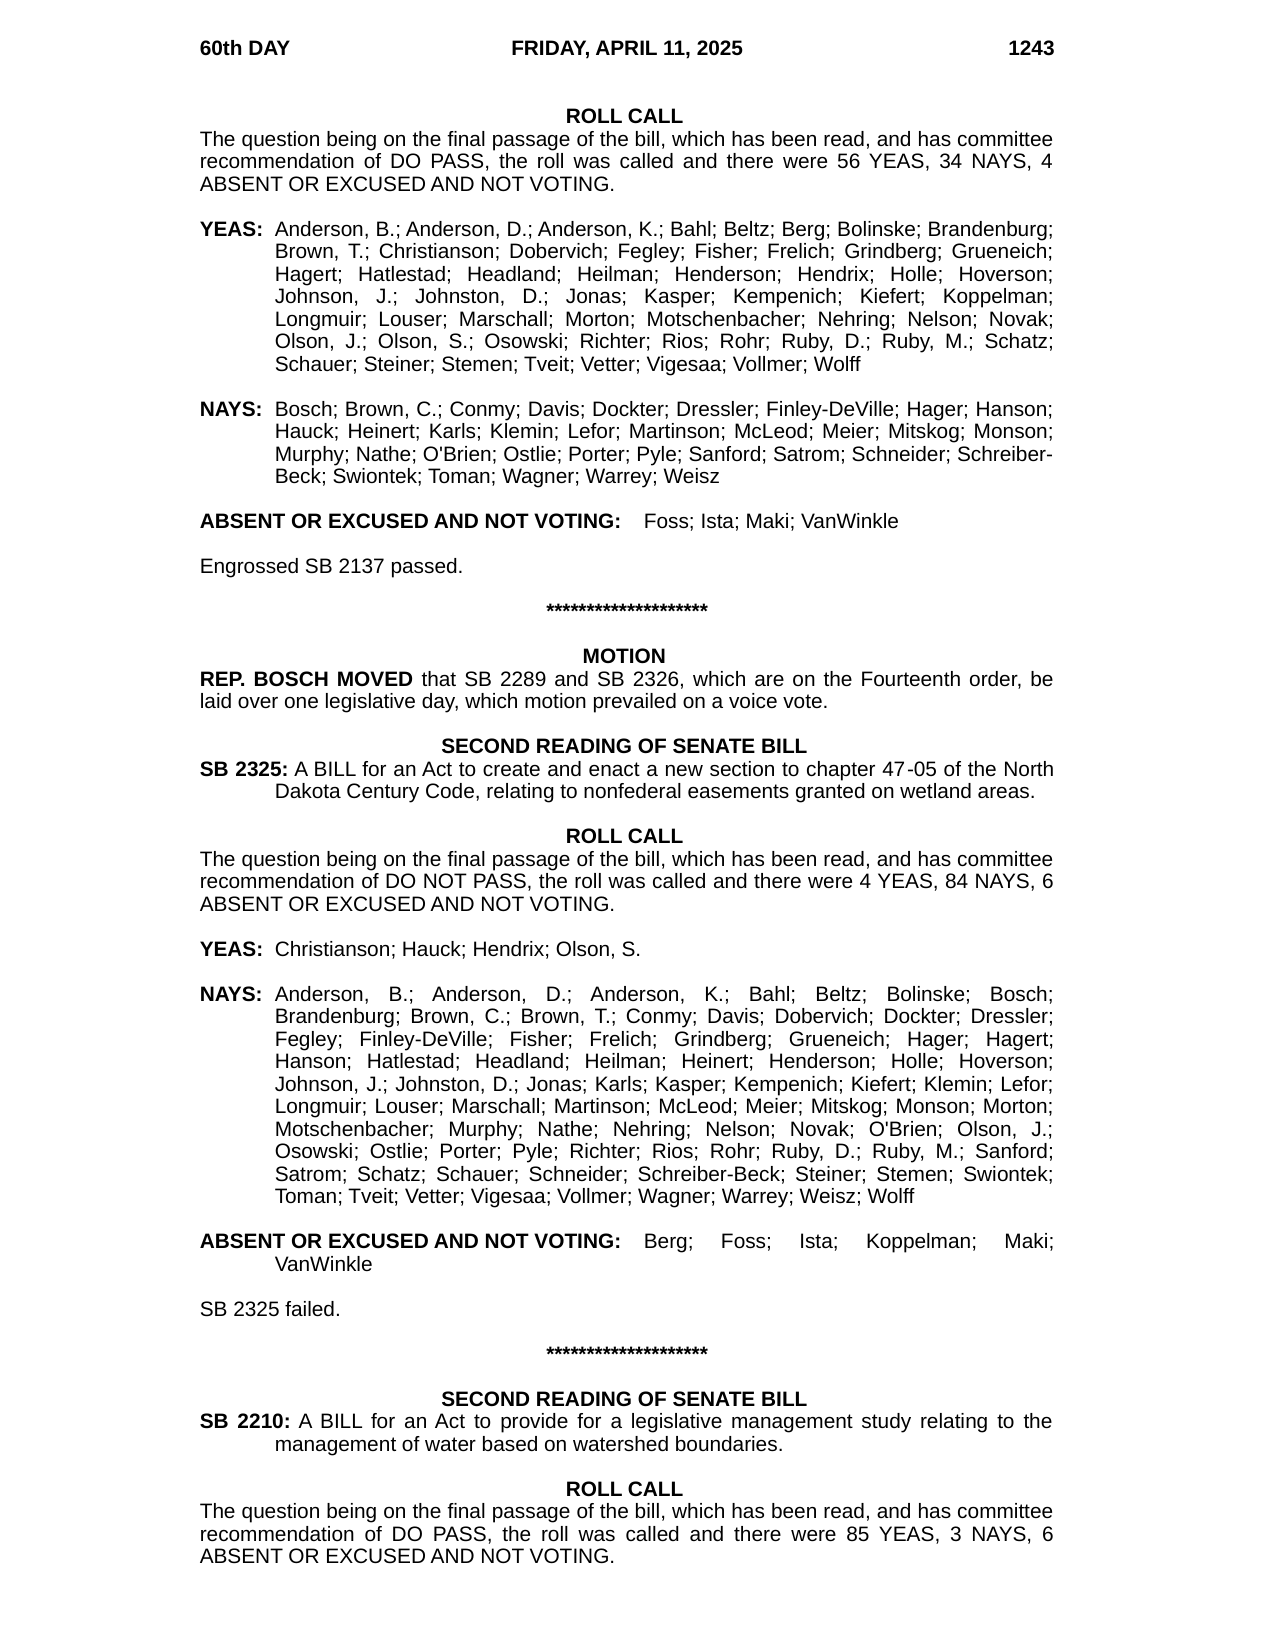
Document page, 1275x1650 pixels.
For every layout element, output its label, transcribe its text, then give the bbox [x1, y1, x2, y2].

title SB 2210: A BILL for an Act to provide for a legislative management study relating to the management of water based on watershed boundaries. [199, 1411, 1054, 1456]
title SB 2325: A BILL for an Act to create and enact a new section to chapter 47‑05 of the North Dakota Century Code, relating to nonfederal easements granted on wetland areas. [199, 758, 1054, 803]
text Engrossed SB 2137 passed. [199, 556, 1054, 578]
text The question being on the final passage of the bill, which has been read, and has committee recommendation of DO NOT PASS, the roll was called and there were 4 YEAS, 84 NAYS, 6 ABSENT OR EXCUSED AND NOT VOTING. [199, 848, 1054, 916]
text REP. BOSCH MOVED that SB 2289 and SB 2326, which are on the Fourteenth order, be laid over one legislative day, which motion prevailed on a voice vote. [199, 668, 1054, 713]
text ROLL CALL [199, 106, 1054, 128]
text The question being on the final passage of the bill, which has been read, and has committee recommendation of DO PASS, the roll was called and there were 56 YEAS, 34 NAYS, 4 ABSENT OR EXCUSED AND NOT VOTING. [199, 128, 1054, 196]
title YEAS: Anderson, B.; Anderson, D.; Anderson, K.; Bahl; Beltz; Berg; Bolinske; Brandenburg; Brown, T.; Christianson; Dobervich; Fegley; Fisher; Frelich; Grindberg; Grueneich; Hagert; Hatlestad; Headland; Heilman; Henderson; Hendrix; Holle; Hoverson; Johnson, J.; Johnston, D.; Jonas; Kasper; Kempenich; Kiefert; Koppelman; Longmuir; Louser; Marschall; Morton; Motschenbacher; Nehring; Nelson; Novak; Olson, J.; Olson, S.; Osowski; Richter; Rios; Rohr; Ruby, D.; Ruby, M.; Schatz; Schauer; Steiner; Stemen; Tveit; Vetter; Vigesaa; Vollmer; Wolff [199, 218, 1054, 376]
text ******************** [199, 601, 1054, 623]
title YEAS: Christianson; Hauck; Hendrix; Olson, S. [199, 938, 1054, 961]
text ******************** [199, 1343, 1054, 1366]
text ROLL CALL [199, 826, 1054, 848]
text The question being on the final passage of the bill, which has been read, and has committee recommendation of DO PASS, the roll was called and there were 85 YEAS, 3 NAYS, 6 ABSENT OR EXCUSED AND NOT VOTING. [199, 1501, 1054, 1568]
text ROLL CALL [199, 1478, 1054, 1501]
text SECOND READING OF SENATE BILL [199, 736, 1054, 758]
text SECOND READING OF SENATE BILL [199, 1388, 1054, 1411]
title ABSENT OR EXCUSED AND NOT VOTING: Foss; Ista; Maki; VanWinkle [199, 511, 1054, 533]
title NAYS: Anderson, B.; Anderson, D.; Anderson, K.; Bahl; Beltz; Bolinske; Bosch; Brandenburg; Brown, C.; Brown, T.; Conmy; Davis; Dobervich; Dockter; Dressler; Fegley; Finley-DeVille; Fisher; Frelich; Grindberg; Grueneich; Hager; Hagert; Hanson; Hatlestad; Headland; Heilman; Heinert; Henderson; Holle; Hoverson; Johnson, J.; Johnston, D.; Jonas; Karls; Kasper; Kempenich; Kiefert; Klemin; Lefor; Longmuir; Louser; Marschall; Martinson; McLeod; Meier; Mitskog; Monson; Morton; Motschenbacher; Murphy; Nathe; Nehring; Nelson; Novak; O'Brien; Olson, J.; Osowski; Ostlie; Porter; Pyle; Richter; Rios; Rohr; Ruby, D.; Ruby, M.; Sanford; Satrom; Schatz; Schauer; Schneider; Schreiber-Beck; Steiner; Stemen; Swiontek; Toman; Tveit; Vetter; Vigesaa; Vollmer; Wagner; Warrey; Weisz; Wolff [199, 983, 1054, 1208]
text MOTION [199, 646, 1054, 668]
text SB 2325 failed. [199, 1298, 1054, 1321]
text [0, 0, 118, 66]
subtitle Page 1243 [9, 9, 109, 57]
title ABSENT OR EXCUSED AND NOT VOTING: Berg; Foss; Ista; Koppelman; Maki; VanWinkle [199, 1231, 1054, 1276]
title NAYS: Bosch; Brown, C.; Conmy; Davis; Dockter; Dressler; Finley-DeVille; Hager; Hanson; Hauck; Heinert; Karls; Klemin; Lefor; Martinson; McLeod; Meier; Mitskog; Monson; Murphy; Nathe; O'Brien; Ostlie; Porter; Pyle; Sanford; Satrom; Schneider; Schreiber-Beck; Swiontek; Toman; Wagner; Warrey; Weisz [199, 398, 1054, 488]
